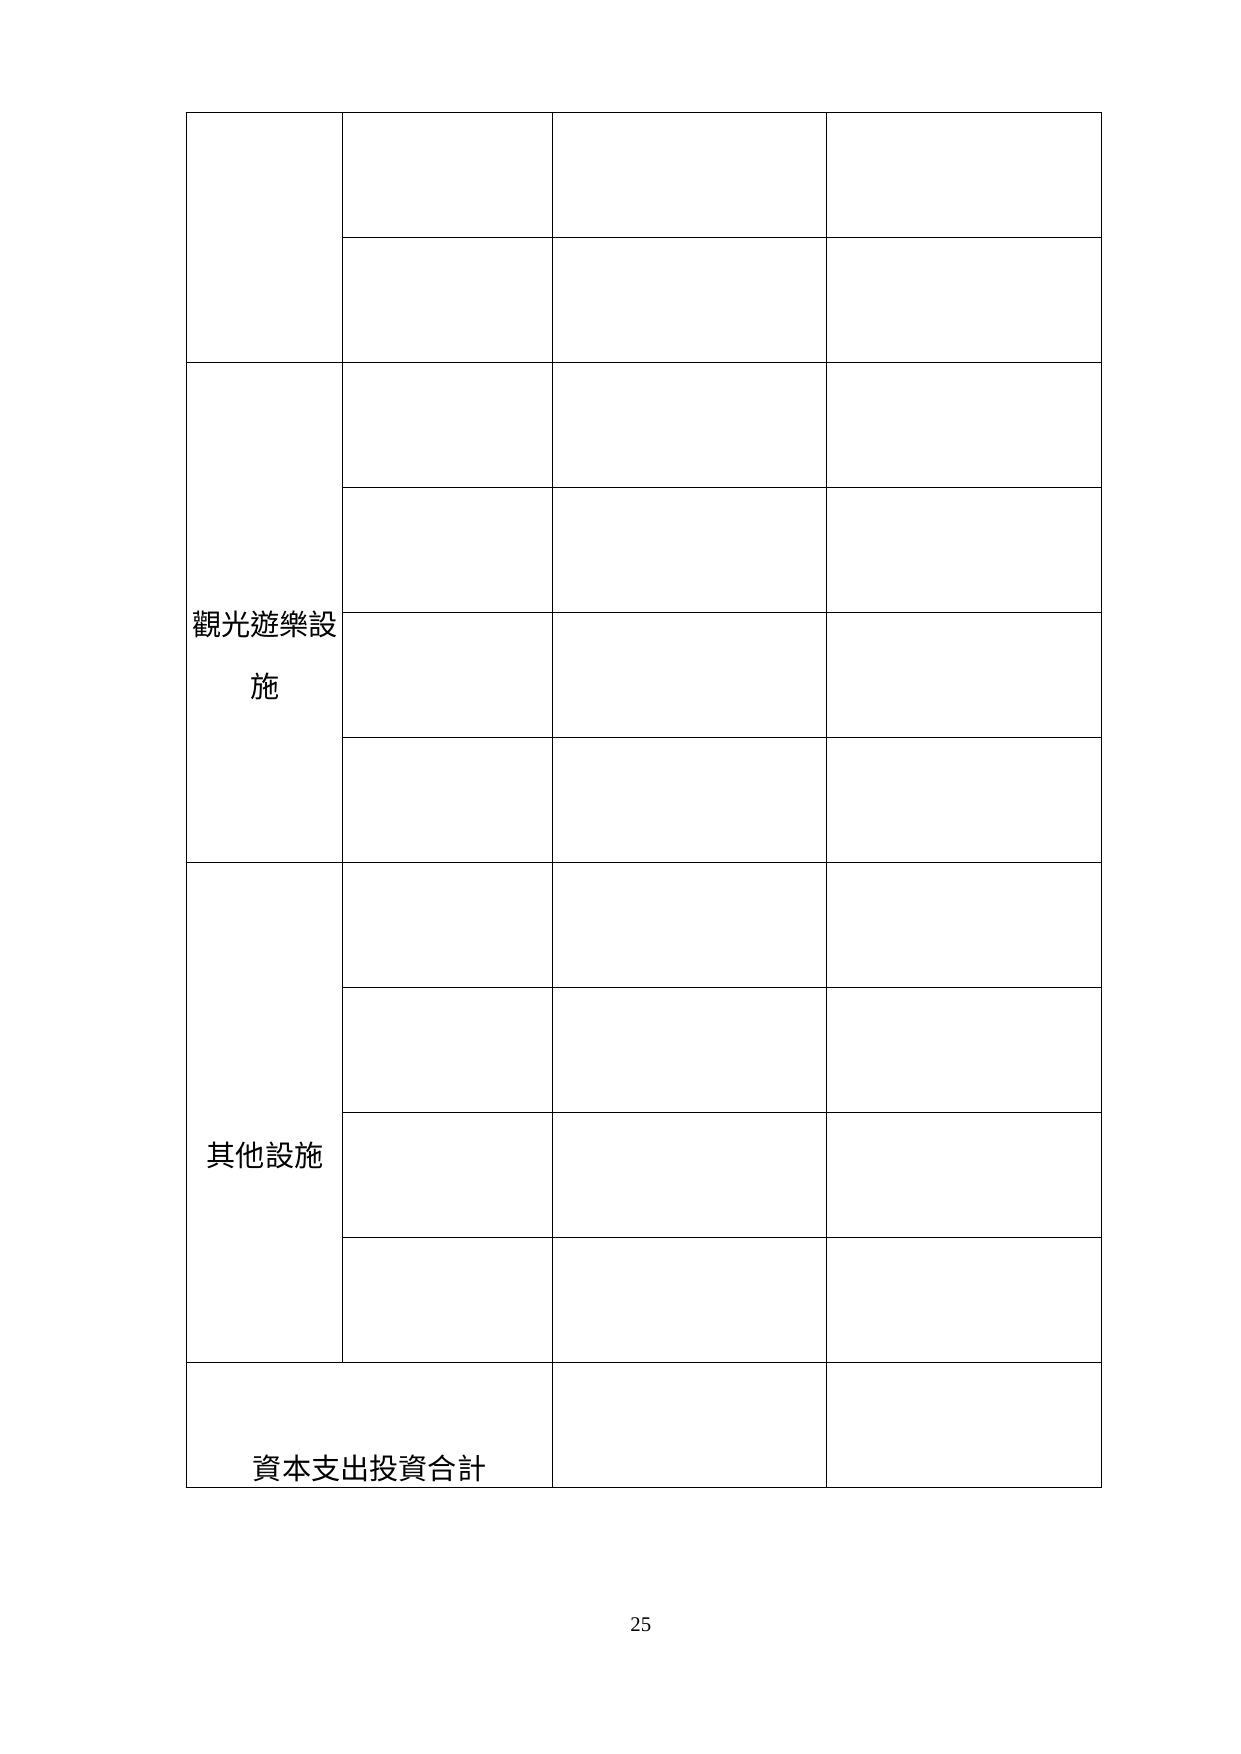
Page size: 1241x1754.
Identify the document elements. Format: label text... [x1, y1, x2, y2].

table_cell [553, 1363, 826, 1487]
table_cell [343, 113, 552, 237]
table_cell [827, 613, 1101, 737]
table_cell [553, 488, 826, 612]
table_cell [343, 488, 552, 612]
table_cell [827, 238, 1101, 362]
table_cell [553, 1238, 826, 1362]
table_cell [553, 613, 826, 737]
table_cell [343, 1113, 552, 1237]
table_cell [553, 738, 826, 862]
table_cell [553, 113, 826, 237]
table_cell [827, 1113, 1101, 1237]
table_cell [827, 363, 1101, 487]
table_cell [553, 238, 826, 362]
table_cell [343, 613, 552, 737]
table_cell [343, 738, 552, 862]
table_cell [343, 1238, 552, 1362]
table_cell [343, 988, 552, 1112]
table_cell [827, 1363, 1101, 1487]
table_cell [553, 363, 826, 487]
table_cell 觀光遊樂設施 [187, 363, 342, 862]
table_cell 其他設施 [187, 863, 342, 1362]
table_cell [343, 363, 552, 487]
table_cell [343, 238, 552, 362]
table_cell 資本支出投資合計 [187, 1363, 552, 1487]
table_cell [553, 988, 826, 1112]
table_cell [827, 988, 1101, 1112]
table_cell [827, 738, 1101, 862]
table_cell [553, 1113, 826, 1237]
table_cell [827, 113, 1101, 237]
table_cell [827, 488, 1101, 612]
table_cell [343, 863, 552, 987]
table_cell [827, 1238, 1101, 1362]
table_cell [187, 113, 342, 362]
table_cell [553, 863, 826, 987]
table_cell [827, 863, 1101, 987]
